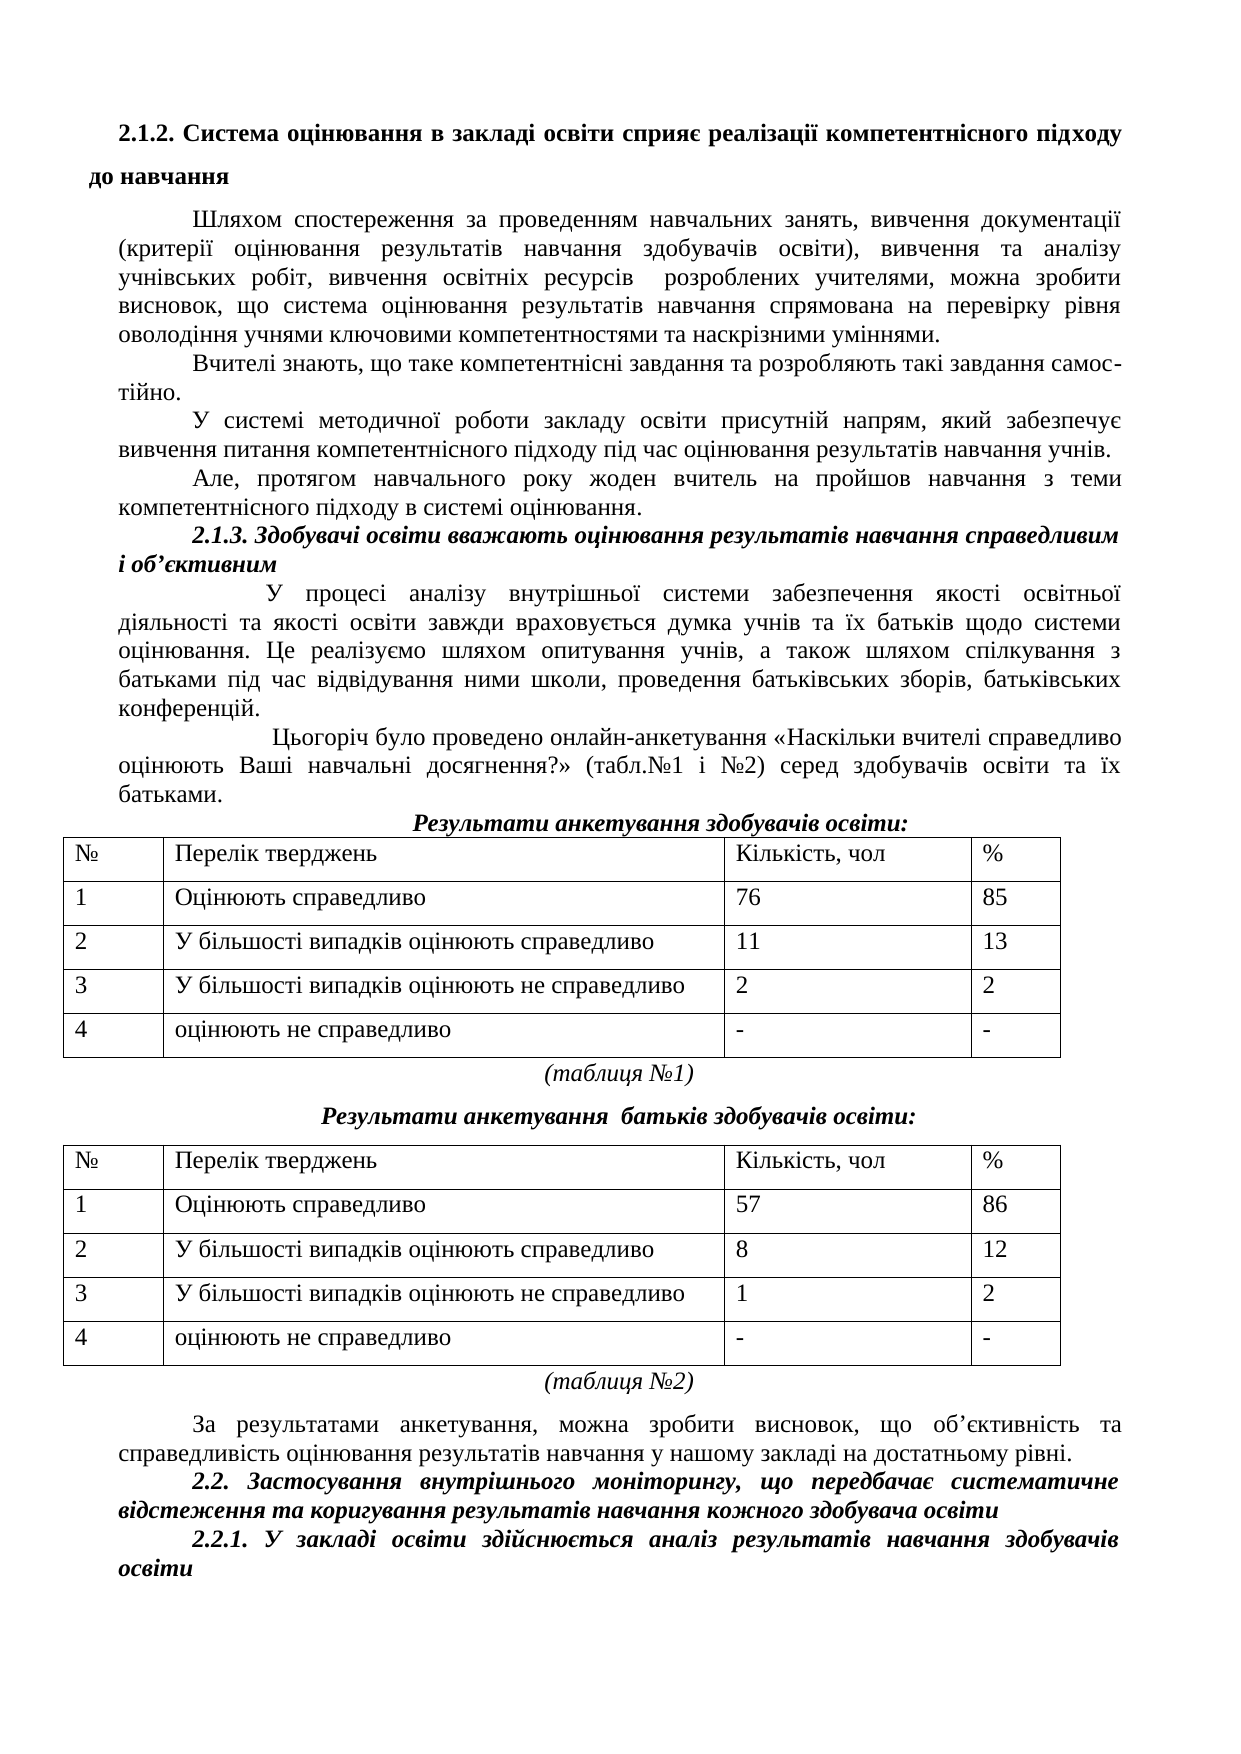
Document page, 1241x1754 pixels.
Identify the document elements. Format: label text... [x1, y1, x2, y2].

table_cell У більшості випадків оцінюють не справедливо [164, 970, 724, 1013]
table_cell - [972, 1014, 1060, 1057]
text Результати анкетування батьків здобувачів освіти: [88, 1101, 1122, 1130]
table_cell 4 [64, 1322, 163, 1365]
text 2.2.1. У закладі освіти здійснюється аналіз результатів навчання здобувачів освіти [118, 1524, 1122, 1581]
table_cell У більшості випадків оцінюють не справедливо [164, 1278, 724, 1321]
table_cell 11 [725, 926, 971, 969]
text Шляхом спостереження за проведенням навчальних занять, вивчення документації (критерії оцінювання результатів навчання здобувачів освіти), вивчення та аналізу учнівських робіт, вивчення освітніх ресурсів розроблених учителями, можна зробити висновок, що система оцінювання результатів навчання спрямована на перевірку рівня оволодіння учнями ключовими компетентностями та наскрізними уміннями. [118, 204, 1122, 348]
table_header Перелік тверджень [164, 838, 724, 881]
text За результатами анкетування, можна зробити висновок, що об’єктивність та справедливість оцінювання результатів навчання у нашому закладі на достатньому рівні. [118, 1409, 1122, 1466]
table_cell Оцінюють справедливо [164, 1190, 724, 1233]
table_cell 2 [64, 1234, 163, 1277]
table_header Перелік тверджень [164, 1146, 724, 1188]
table_cell 2 [64, 926, 163, 969]
text 2.1.2. Система оцінювання в закладі освіти сприяє реалізації компетентнісного під­ходу до навчання [88, 118, 1122, 190]
table_cell 57 [725, 1190, 971, 1233]
text (таблиця №1) [88, 1058, 1122, 1087]
table_cell 1 [64, 1190, 163, 1233]
table_cell оцінюють не справедливо [164, 1014, 724, 1057]
table_cell - [972, 1322, 1060, 1365]
table_header № [64, 838, 163, 881]
table_header Кількість, чол [725, 1146, 971, 1188]
table_cell 1 [64, 882, 163, 925]
table_cell 2 [972, 970, 1060, 1013]
table_cell 8 [725, 1234, 971, 1277]
table_cell 13 [972, 926, 1060, 969]
table_cell У більшості випадків оцінюють справедливо [164, 926, 724, 969]
table_cell - [725, 1014, 971, 1057]
table_cell 4 [64, 1014, 163, 1057]
table_cell 86 [972, 1190, 1060, 1233]
table_cell 3 [64, 1278, 163, 1321]
text У процесі аналізу внутрішньої системи забезпечення якості освітньої діяльності та якості освіти завжди враховується думка учнів та їх батьків щодо системи оцінювання. Це реалізуємо шляхом опитування учнів, а також шляхом спілкування з батьками під час відвідування ними школи, проведення батьківських зборів, батьківських конференцій. [118, 578, 1122, 722]
text Цьогоріч було проведено онлайн-анкетування «Наскільки вчителі справедливо оцінюють Ваші навчальні досягнення?» (табл.№1 і №2) серед здобувачів освіти та їх батьками. [118, 722, 1122, 808]
table_cell оцінюють не справедливо [164, 1322, 724, 1365]
table_cell - [725, 1322, 971, 1365]
table_cell 85 [972, 882, 1060, 925]
table_cell 2 [725, 970, 971, 1013]
table_cell 3 [64, 970, 163, 1013]
table_cell 1 [725, 1278, 971, 1321]
text Вчителі знають, що таке компетентнісні завдання та розробляють такі завдання самос­тійно. У системі методичної роботи закладу освіти присутній напрям, який забезпечує вивчення питання компетентнісного підходу під час оцінювання результатів навчання учнів. [118, 348, 1122, 463]
table_header % [972, 838, 1060, 881]
text 2.1.3. Здобувачі освіти вважають оцінювання результатів навчання справедливим і об’єктивним [118, 521, 1122, 578]
table_cell 76 [725, 882, 971, 925]
text Але, протягом навчального року жоден вчитель на пройшов навчання з теми компетент­нісного підходу в системі оцінювання. [118, 463, 1122, 521]
table_cell 2 [972, 1278, 1060, 1321]
table_cell Оцінюють справедливо [164, 882, 724, 925]
table_header № [64, 1146, 163, 1188]
table_header % [972, 1146, 1060, 1188]
text Результати анкетування здобувачів освіти: [118, 808, 1122, 837]
text (таблиця №2) [88, 1366, 1122, 1394]
table_header Кількість, чол [725, 838, 971, 881]
table_cell 12 [972, 1234, 1060, 1277]
text 2.2. Застосування внутрішнього моніторингу, що передбачає систематичне відстеження та коригування результатів навчання кожного здобувача освіти [118, 1466, 1122, 1524]
table_cell У більшості випадків оцінюють справедливо [164, 1234, 724, 1277]
